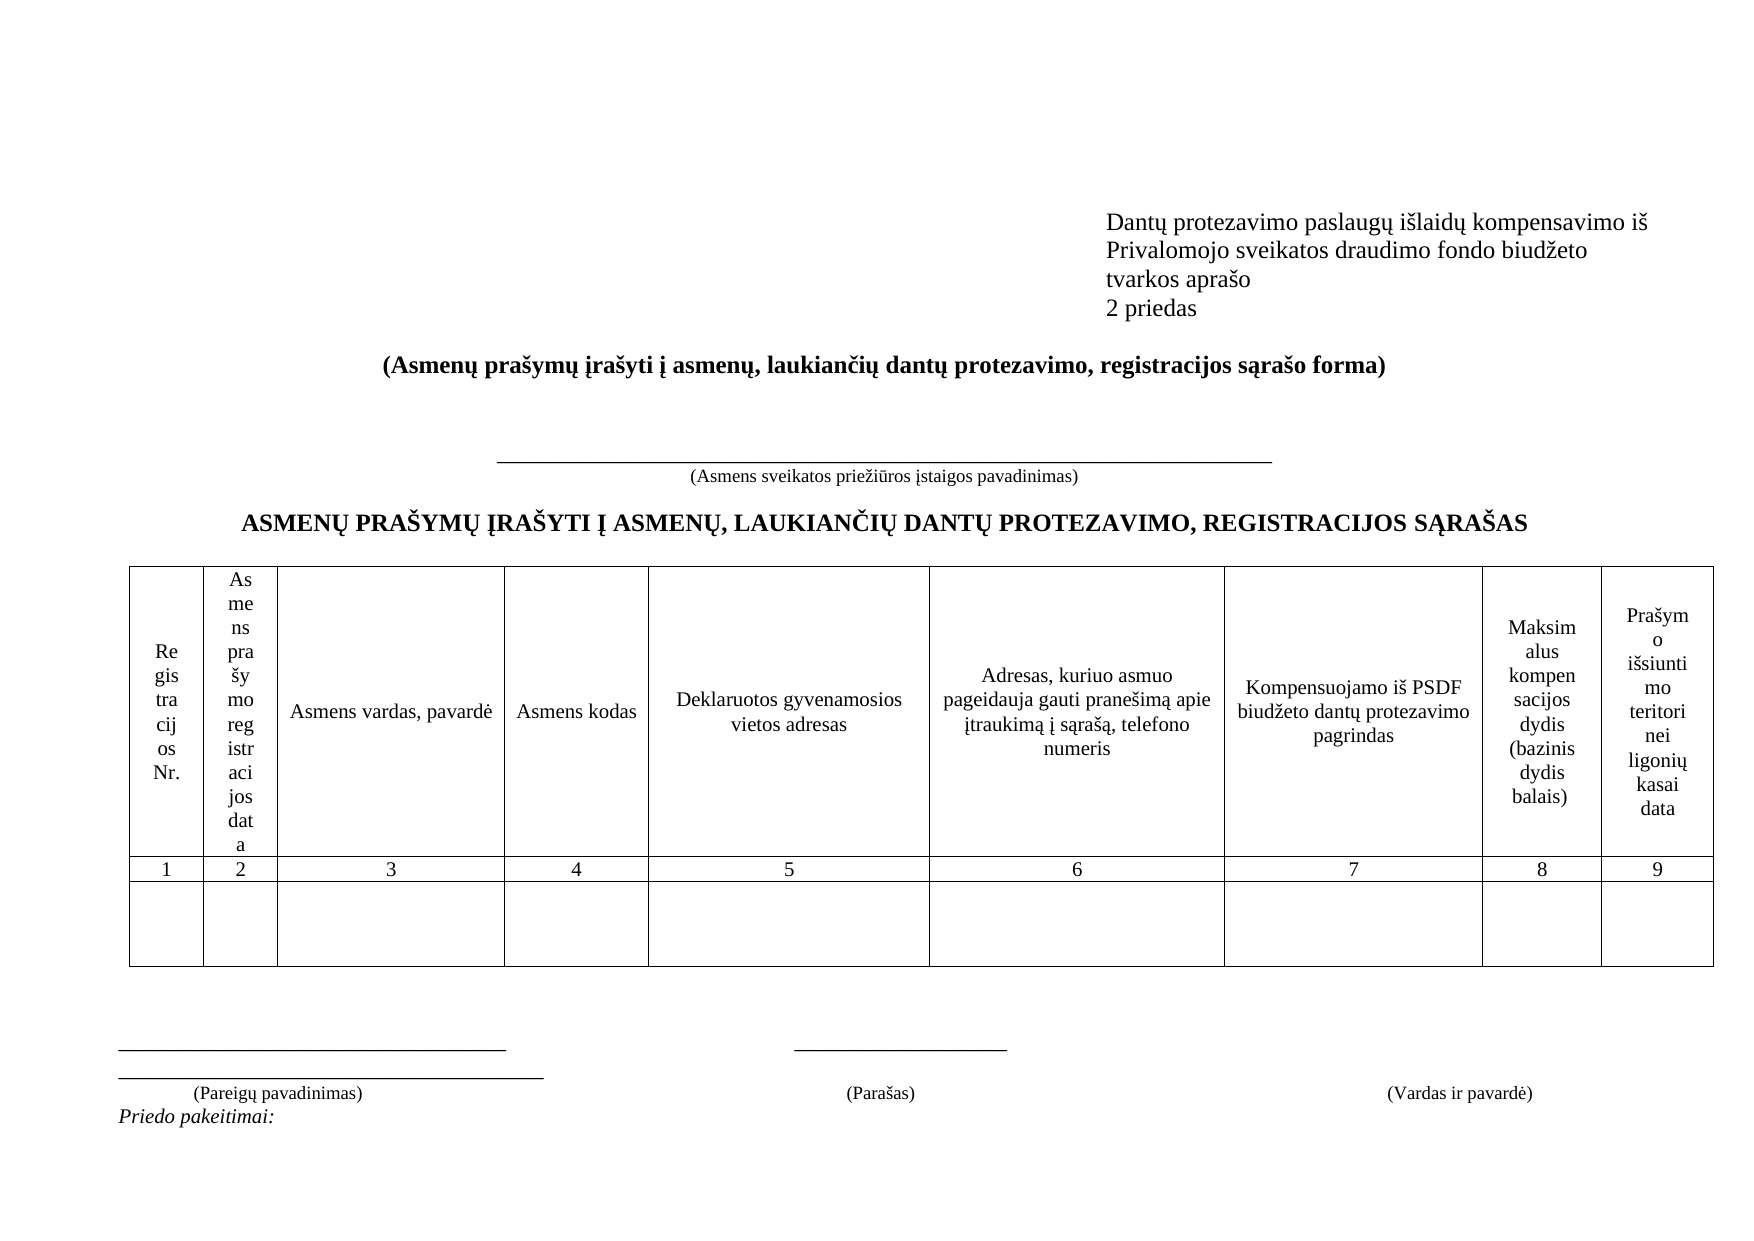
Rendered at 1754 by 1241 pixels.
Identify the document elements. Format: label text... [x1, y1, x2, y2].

table_cell [649, 882, 929, 966]
table_header Prašymo išsiuntimo teritorinei ligonių kasai data [1602, 567, 1713, 856]
table_header Registracijos Nr. [130, 567, 203, 856]
text _______________________________ _________________ __________________________________ [118, 1025, 1651, 1082]
table_cell 2 [204, 857, 277, 881]
table_header Kompensuojamo iš PSDF biudžeto dantų protezavimo pagrindas [1225, 567, 1482, 856]
text Priedo pakeitimai: [118, 1104, 1651, 1128]
table_cell [1483, 882, 1601, 966]
table_cell 5 [649, 857, 929, 881]
table_cell [505, 882, 648, 966]
table_header Asmens prašymo registracijos data [204, 567, 277, 856]
table_header Asmens kodas [505, 567, 648, 856]
table_cell [930, 882, 1224, 966]
table_cell 4 [505, 857, 648, 881]
table_cell [130, 882, 203, 966]
table_cell [1225, 882, 1482, 966]
table_cell [278, 882, 504, 966]
table_cell [1602, 882, 1713, 966]
table_header Deklaruotos gyvenamosios vietos adresas [649, 567, 929, 856]
table_header Adresas, kuriuo asmuo pageidauja gauti pranešimą apie įtraukimą į sąrašą, telefono numeris [930, 567, 1224, 856]
table_cell 9 [1602, 857, 1713, 881]
text ______________________________________________________________ [118, 437, 1651, 465]
text (Pareigų pavadinimas) (Parašas) (Vardas ir pavardė) [118, 1082, 1651, 1104]
table_cell 6 [930, 857, 1224, 881]
table_cell 3 [278, 857, 504, 881]
text 2 priedas [1106, 293, 1651, 322]
text (Asmenų prašymų įrašyti į asmenų, laukiančių dantų protezavimo, registracijos sąrašo forma) [118, 350, 1651, 379]
table_cell 1 [130, 857, 203, 881]
table_cell 8 [1483, 857, 1601, 881]
table_cell [204, 882, 277, 966]
table_header Maksimalus kompensacijos dydis (bazinis dydis balais) [1483, 567, 1601, 856]
text ASMENŲ PRAŠYMŲ ĮRAŠYTI Į ASMENŲ, LAUKIANČIŲ DANTŲ PROTEZAVIMO, REGISTRACIJOS SĄRAŠAS [118, 508, 1651, 537]
text (Asmens sveikatos priežiūros įstaigos pavadinimas) [118, 465, 1651, 487]
table_cell 7 [1225, 857, 1482, 881]
text Dantų protezavimo paslaugų išlaidų kompensavimo iš Privalomojo sveikatos draudimo fondo biudžeto tvarkos aprašo [1106, 207, 1651, 293]
table_header Asmens vardas, pavardė [278, 567, 504, 856]
